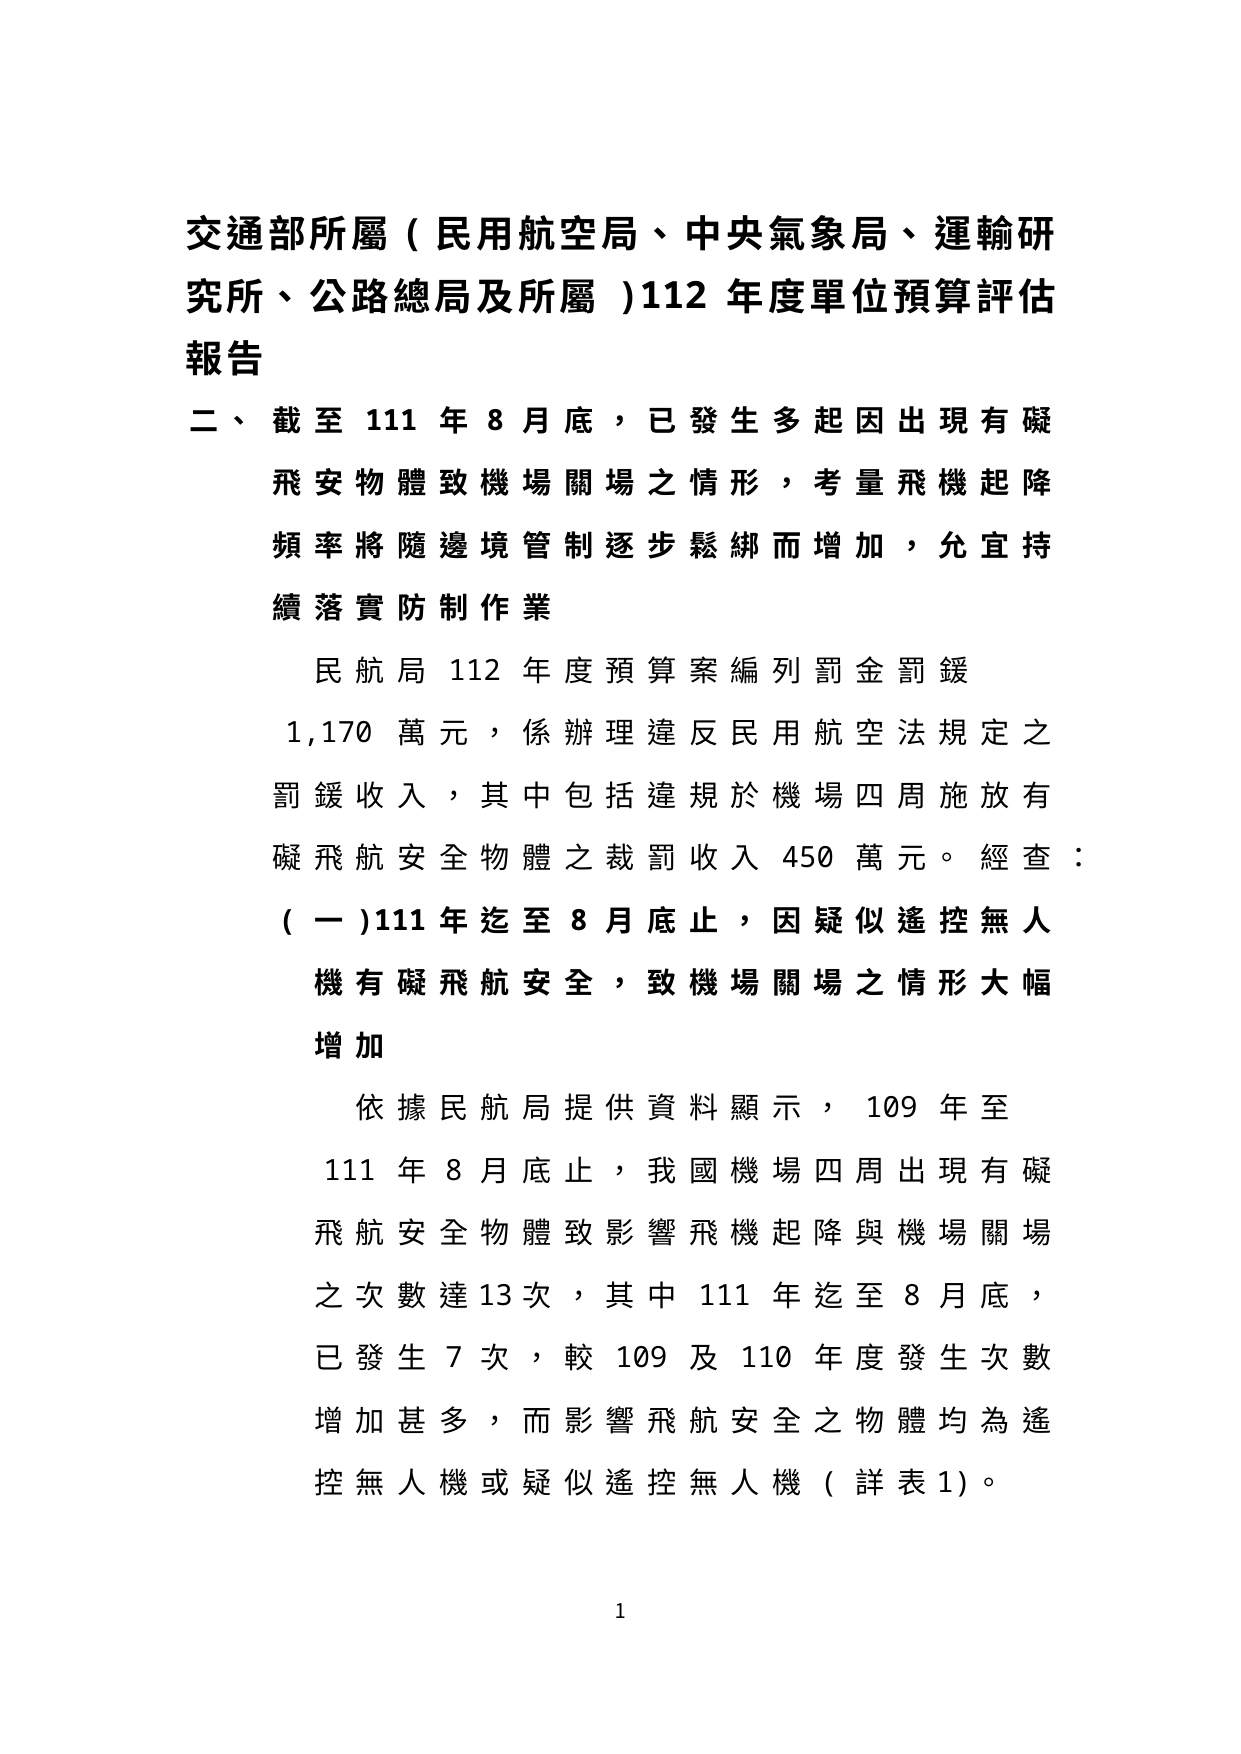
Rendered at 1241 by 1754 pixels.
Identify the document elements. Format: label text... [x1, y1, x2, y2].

text 交通部所屬(民用航空局、中央氣象局、運輸研究所、公路總局及所屬)112年度單位預算評估報告 [183, 189, 1058, 377]
text 依據民航局提供資料顯示，109年至111年8月底止，我國機場四周出現有礙飛航安全物體致影響飛機起降與機場關場之次數達13次，其中111年迄至8月底，已發生7次，較109及110年度發生次數增加甚多，而影響飛航安全之物體均為遙控無人機或疑似遙控無人機(詳表1)。 [271, 1064, 1058, 1502]
text (一)111年迄至8月底止，因疑似遙控無人機有礙飛航安全，致機場關場之情形大幅增加 [242, 877, 1058, 1064]
text 二、截至111年8月底，已發生多起因出現有礙飛安物體致機場關場之情形，考量飛機起降頻率將隨邊境管制逐步鬆綁而增加，允宜持續落實防制作業 [183, 377, 1058, 627]
text 民航局112年度預算案編列罰金罰鍰1,170萬元，係辦理違反民用航空法規定之罰鍰收入，其中包括違規於機場四周施放有礙飛航安全物體之裁罰收入450萬元。經查： [242, 627, 1058, 877]
